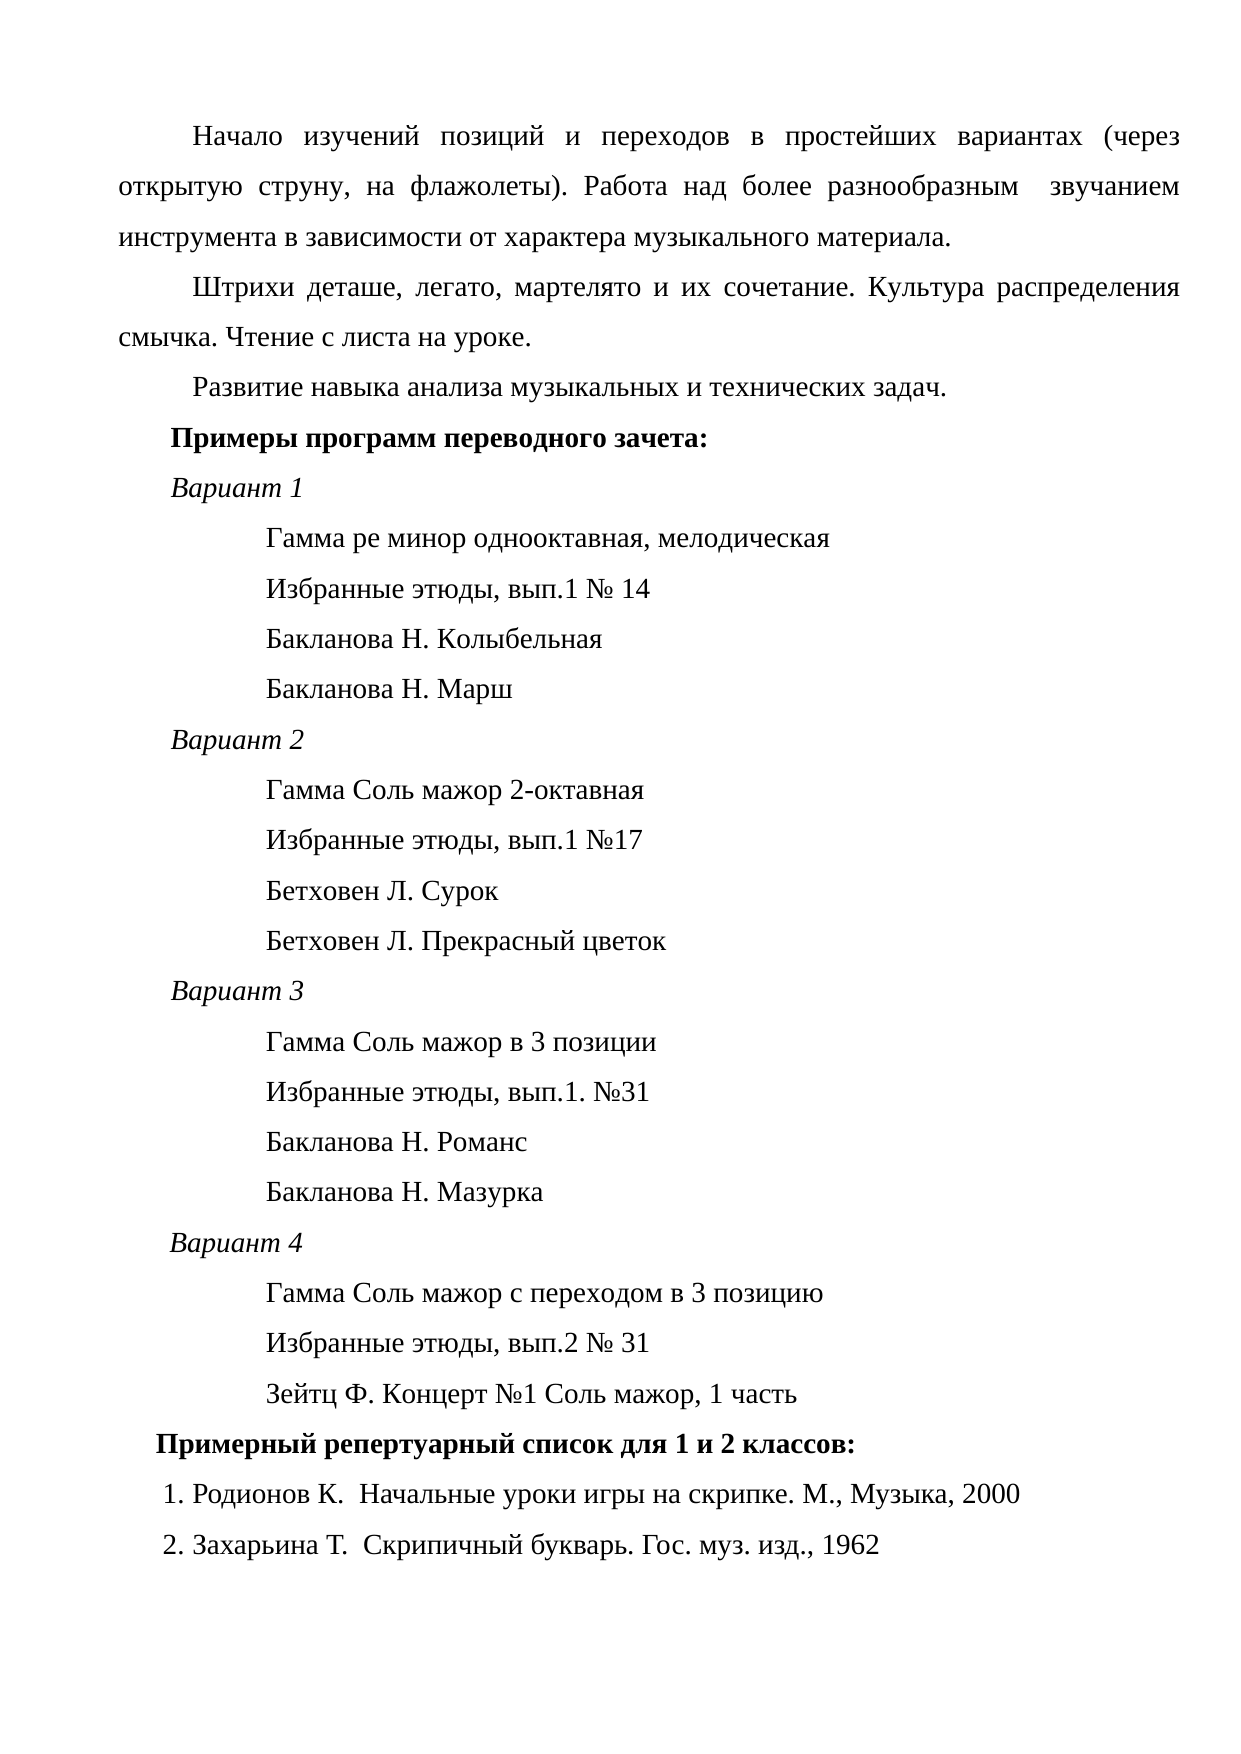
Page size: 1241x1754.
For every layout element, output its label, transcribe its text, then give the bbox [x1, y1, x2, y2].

subtitle Гамма Соль мажор 2-октавная [266, 772, 1181, 806]
text Бакланова Н. Мазурка [266, 1174, 1181, 1208]
text Штрихи деташе, легато, мартелято и их сочетание. Культура распределения смычка. Чтение с листа на уроке. [118, 269, 1181, 353]
text Бакланова Н. Марш [266, 671, 1181, 705]
text Вариант 1 [118, 470, 1181, 504]
text Вариант 3 [118, 973, 1181, 1007]
text Избранные этюды, вып.2 № 31 [266, 1326, 1181, 1359]
text Избранные этюды, вып.1 №17 [266, 822, 1181, 856]
text Примерный репертуарный список для 1 и 2 классов: [118, 1426, 1181, 1460]
text Избранные этюды, вып.1. №31 [266, 1074, 1181, 1107]
text Начало изучений позиций и переходов в простейших вариантах (через открытую струну, на флажолеты). Работа над более разнообразным звучанием инструмента в зависимости от характера музыкального материала. [118, 118, 1181, 252]
text Вариант 4 [118, 1225, 1181, 1258]
text Вариант 2 [118, 722, 1181, 755]
list Захарьина Т. Скрипичный букварь. Гос. муз. изд., 1962 [162, 1527, 1181, 1560]
text Гамма Соль мажор с переходом в 3 позицию [266, 1275, 1181, 1309]
subtitle Примеры программ переводного зачета: [118, 420, 1181, 453]
subtitle Гамма ре минор однооктавная, мелодическая [266, 521, 1181, 554]
text Бетховен Л. Сурок [266, 873, 1181, 906]
text Бакланова Н. Романс [266, 1124, 1181, 1158]
text Бакланова Н. Колыбельная [266, 621, 1181, 655]
subtitle Гамма Соль мажор в 3 позиции [266, 1024, 1181, 1057]
list Родионов К. Начальные уроки игры на скрипке. М., Музыка, 2000 [162, 1476, 1181, 1510]
text Бетховен Л. Прекрасный цветок [266, 923, 1181, 957]
text Зейтц Ф. Концерт №1 Соль мажор, 1 часть [266, 1376, 1181, 1409]
text Развитие навыка анализа музыкальных и технических задач. [118, 369, 1181, 403]
text Избранные этюды, вып.1 № 14 [266, 571, 1181, 604]
